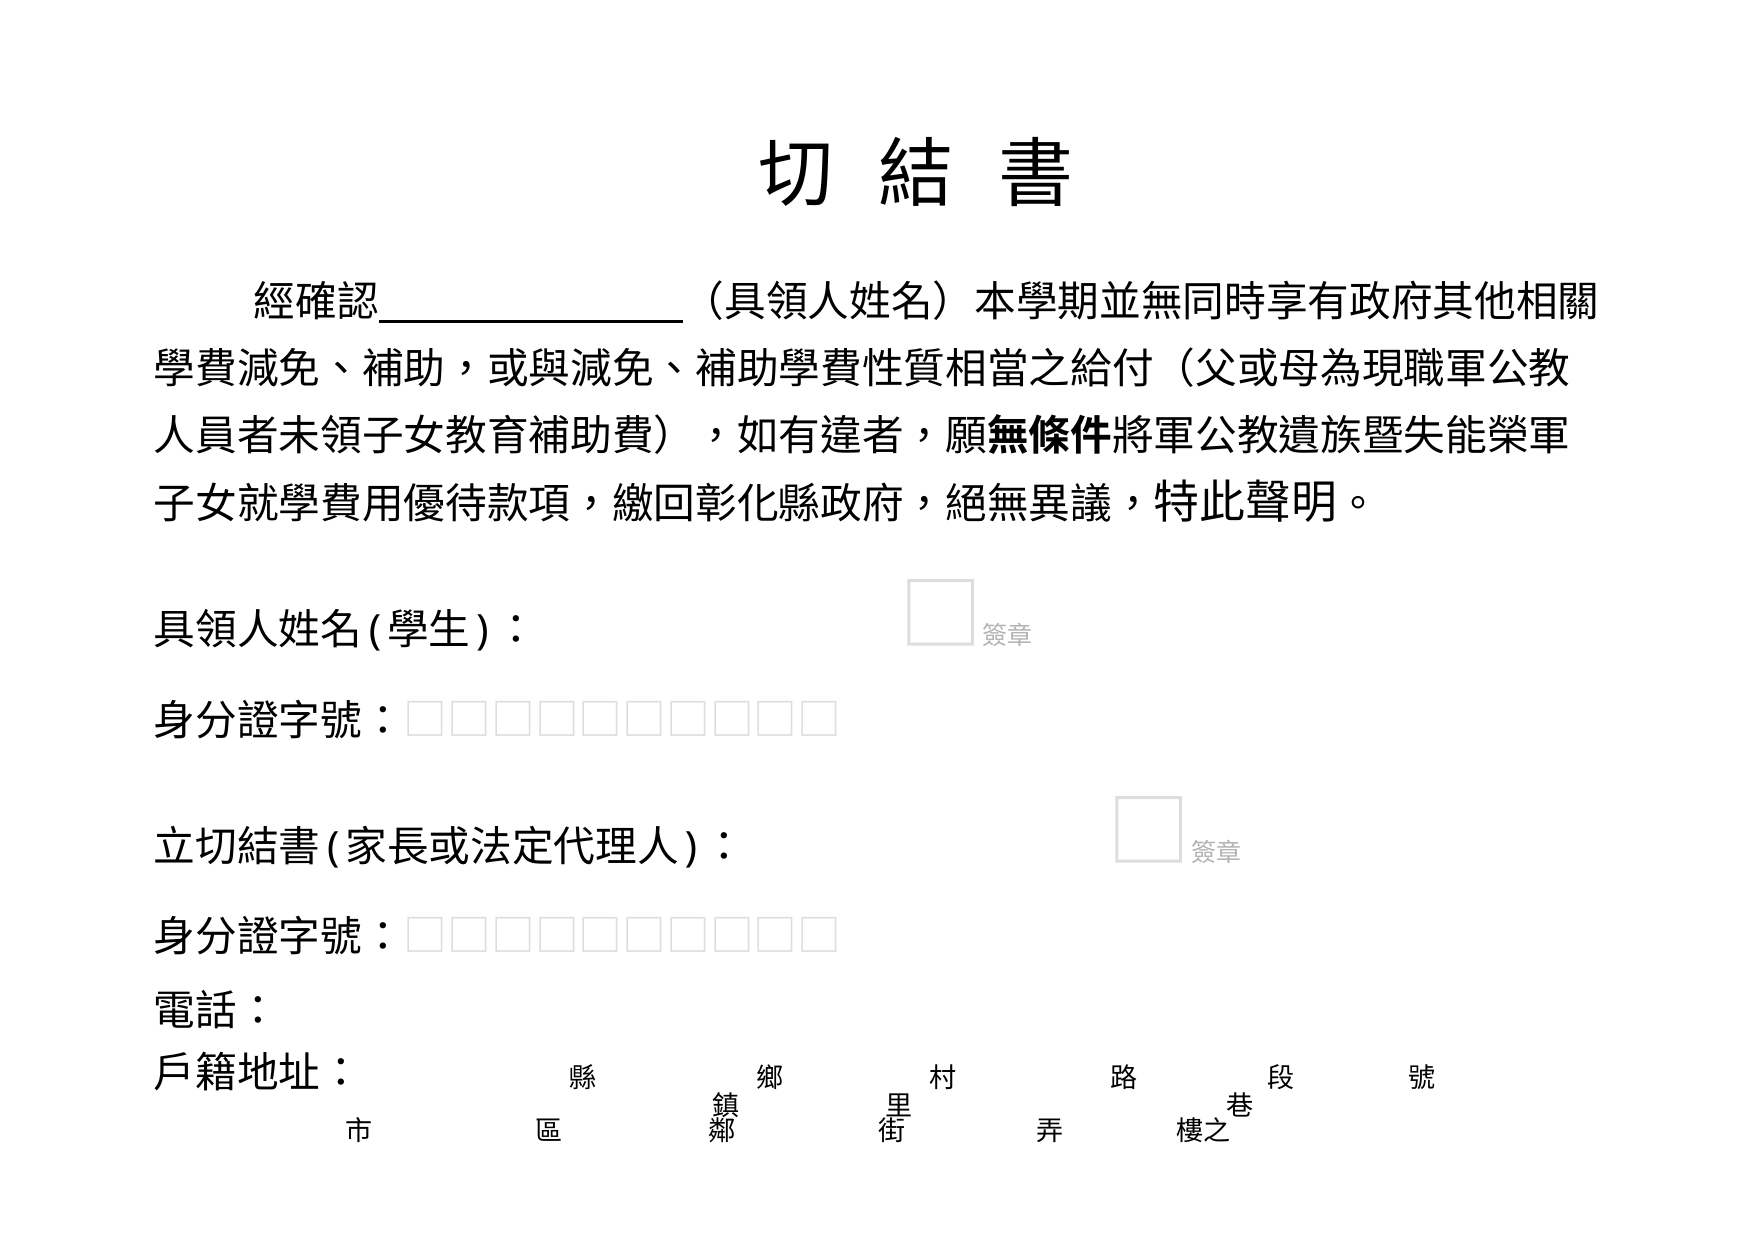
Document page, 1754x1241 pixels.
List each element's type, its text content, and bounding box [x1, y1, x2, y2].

text 經確認 （具領人姓名）本學期並無同時享有政府其他相關 [153, 268, 1677, 329]
text 學費減免、補助，或與減免、補助學費性質相當之給付（父或母為現職軍公教 [153, 335, 1677, 396]
text 立切結書(家長或法定代理人)： □簽章 [153, 764, 1677, 885]
text 戶籍地址： 縣 鄉 村 路 段 號 [153, 1054, 1677, 1095]
text 人員者未領子女教育補助費），如有違者，願無條件將軍公教遺族暨失能榮軍 [153, 402, 1677, 463]
text 電話： [153, 981, 1677, 1037]
text 鎮 里 巷 [153, 1095, 1677, 1120]
text 子女就學費用優待款項，繳回彰化縣政府，絕無異議，特此聲明。 [153, 469, 1677, 532]
text 市 區 鄰 街 弄 樓之 [153, 1120, 1677, 1145]
text 具領人姓名(學生)： □簽章 [153, 548, 1677, 668]
text 身分證字號：□□□□□□□□□□ [153, 901, 1677, 964]
text 切 結 書 [153, 120, 1677, 222]
text 身分證字號：□□□□□□□□□□ [153, 685, 1677, 748]
